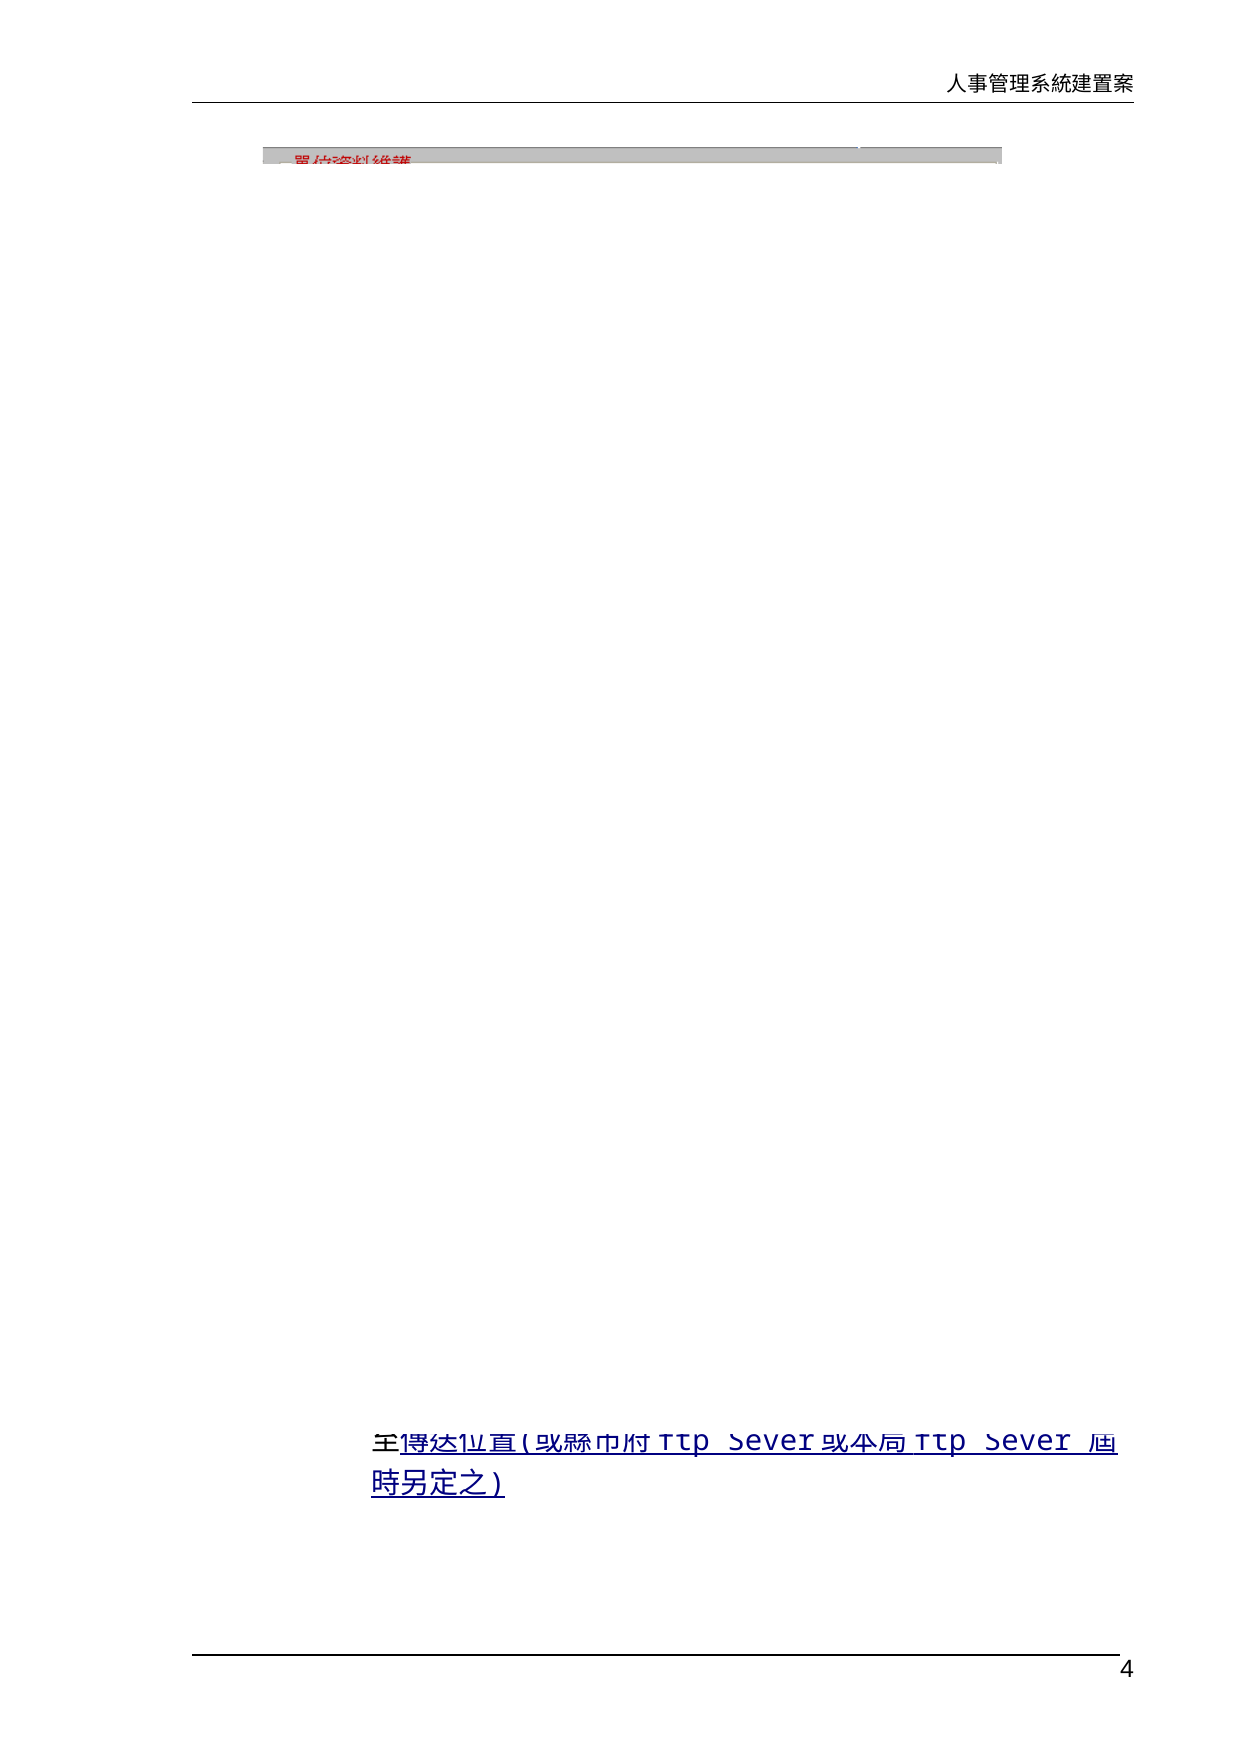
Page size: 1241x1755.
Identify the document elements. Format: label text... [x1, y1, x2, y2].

list 若為SQLServer，請直接將資料庫備份成cpa.bak更改檔名成「機關代碼.bak(ex：376505400A.bak)【如含所屬機關資料請更改檔名成「機關代碼multi.bak(ex:376505400Amulti.bak))，壓縮成「機關代碼SQL.zip(ex：376505400ASQL.zip)」上傳至傳送位置(或縣市府ftp Sever或本局ftp Sever 屆時另定之) [334, 1434, 1134, 1502]
list 若為SQLServer，請直接將資料庫備份成cpa.bak更改檔名成「機關代碼.bak(ex：376505400A.bak)【如含所屬機關資料請更改檔名成「機關代碼multi.bak(ex:376505400Amulti.bak))，壓縮成「機關代碼SQL.zip(ex：376505400ASQL.zip)」上傳至傳送位置(或縣市府ftp Sever或本局ftp Sever 屆時另定之) [697, 1434, 950, 1453]
